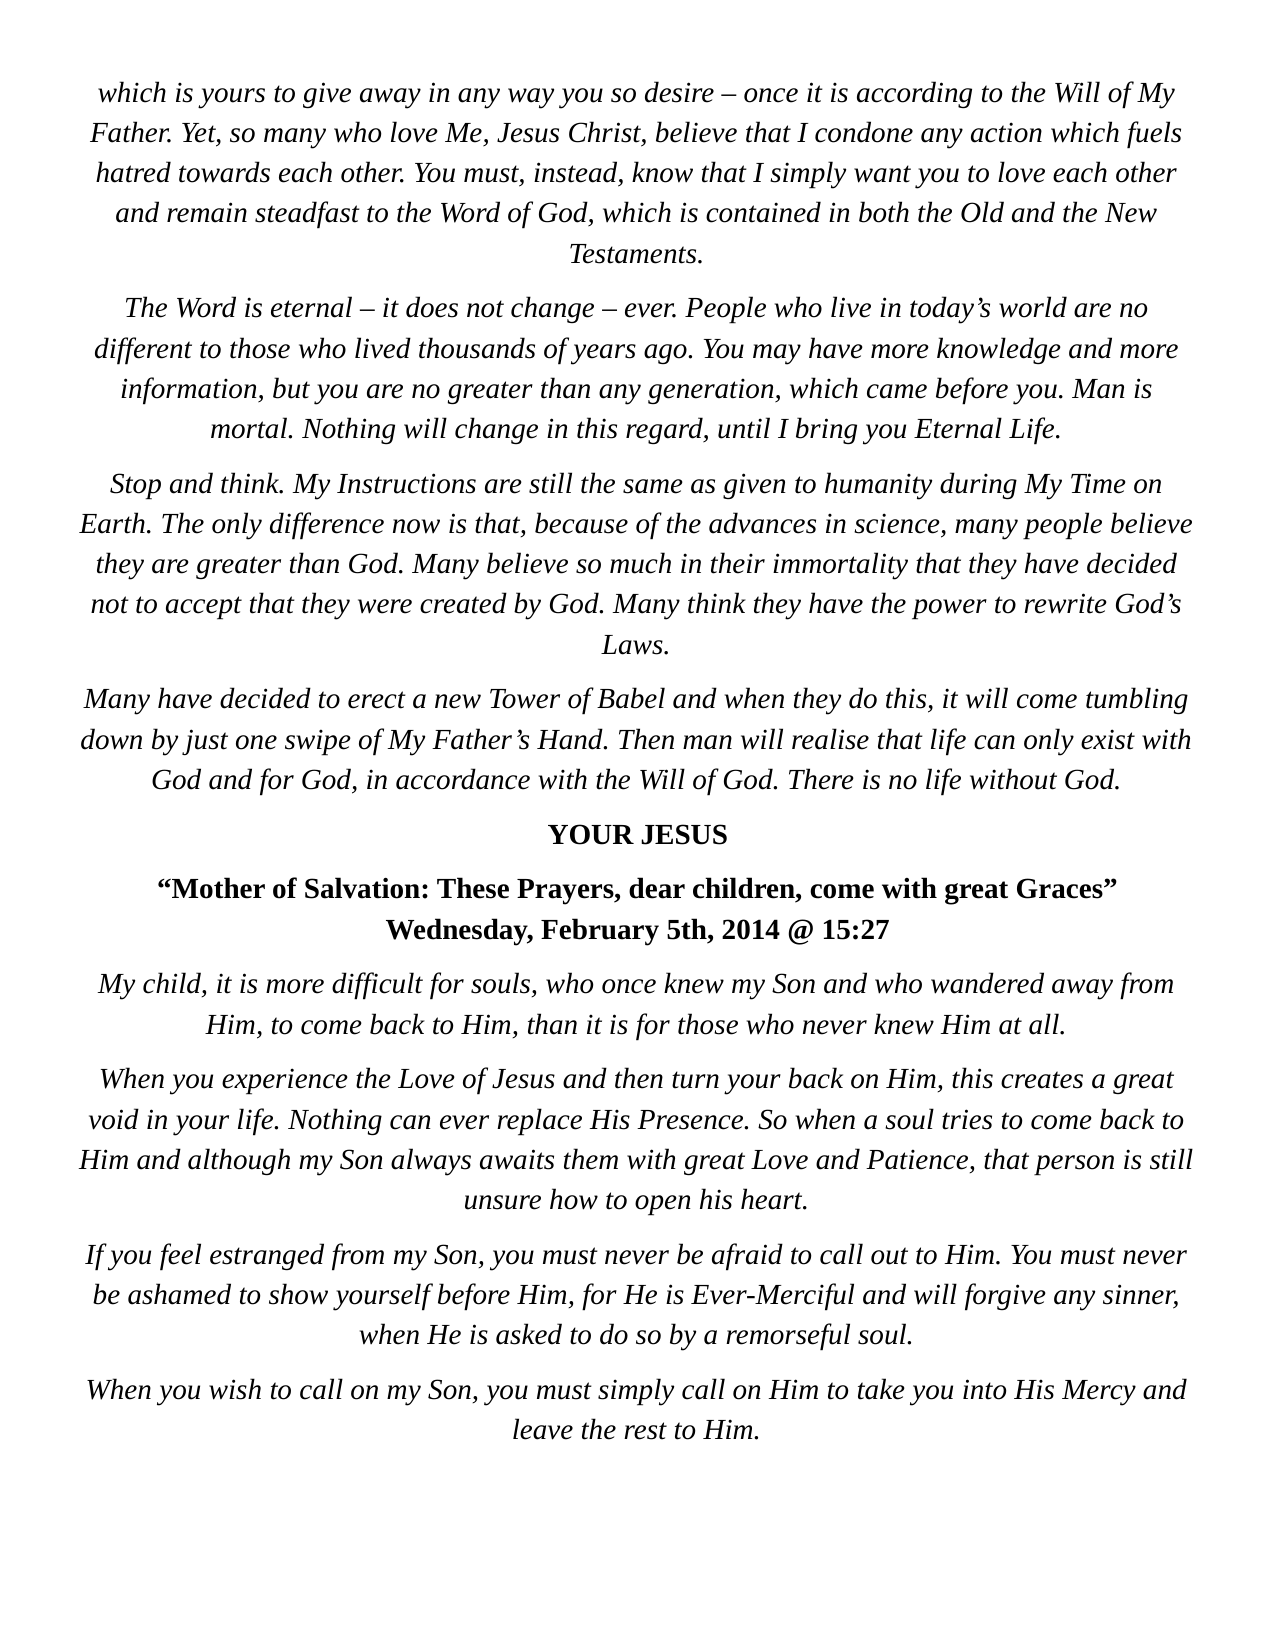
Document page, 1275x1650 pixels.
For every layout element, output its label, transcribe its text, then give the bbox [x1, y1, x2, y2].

text YOUR JESUS [75, 817, 1200, 850]
text When you wish to call on my Son, you must simply call on Him to take you into His Mercy and leave the rest to Him. [75, 1372, 1200, 1446]
text The Word is eternal – it does not change – ever. People who live in today’s world are no different to those who lived thousands of years ago. You may have more knowledge and more information, but you are no greater than any generation, which came before you. Man is mortal. Nothing will change in this regard, until I bring you Eternal Life. [75, 291, 1200, 445]
text If you feel estranged from my Son, you must never be afraid to call out to Him. You must never be ashamed to show yourself before Him, for He is Ever-Merciful and will forgive any sinner, when He is asked to do so by a remorseful soul. [75, 1237, 1200, 1351]
text Many have decided to erect a new Tower of Babel and when they do this, it will come tumbling down by just one swipe of My Father’s Hand. Then man will realise that life can only exist with God and for God, in accordance with the Will of God. There is no life without God. [75, 682, 1200, 796]
text My child, it is more difficult for souls, who once knew my Son and who wandered away from Him, to come back to Him, than it is for those who never knew Him at all. [75, 967, 1200, 1040]
text When you experience the Love of Jesus and then turn your back on Him, this creates a great void in your life. Nothing can ever replace His Presence. So when a soul tries to come back to Him and although my Son always awaits them with great Love and Patience, that person is still unsure how to open his heart. [75, 1062, 1200, 1216]
text Stop and think. My Instructions are still the same as given to humanity during My Time on Earth. The only difference now is that, because of the advances in science, many people believe they are greater than God. Many believe so much in their immortality that they have decided not to accept that they were created by God. Many think they have the power to rewrite God’s Laws. [75, 466, 1200, 660]
text which is yours to give away in any way you so desire – once it is according to the Will of My Father. Yet, so many who love Me, Jesus Christ, believe that I condone any action which fuels hatred towards each other. You must, instead, know that I simply want you to love each other and remain steadfast to the Word of God, which is contained in both the Old and the New Testaments. [75, 75, 1200, 269]
text “Mother of Salvation: These Prayers, dear children, come with great Graces” Wednesday, February 5th, 2014 @ 15:27 [75, 872, 1200, 945]
